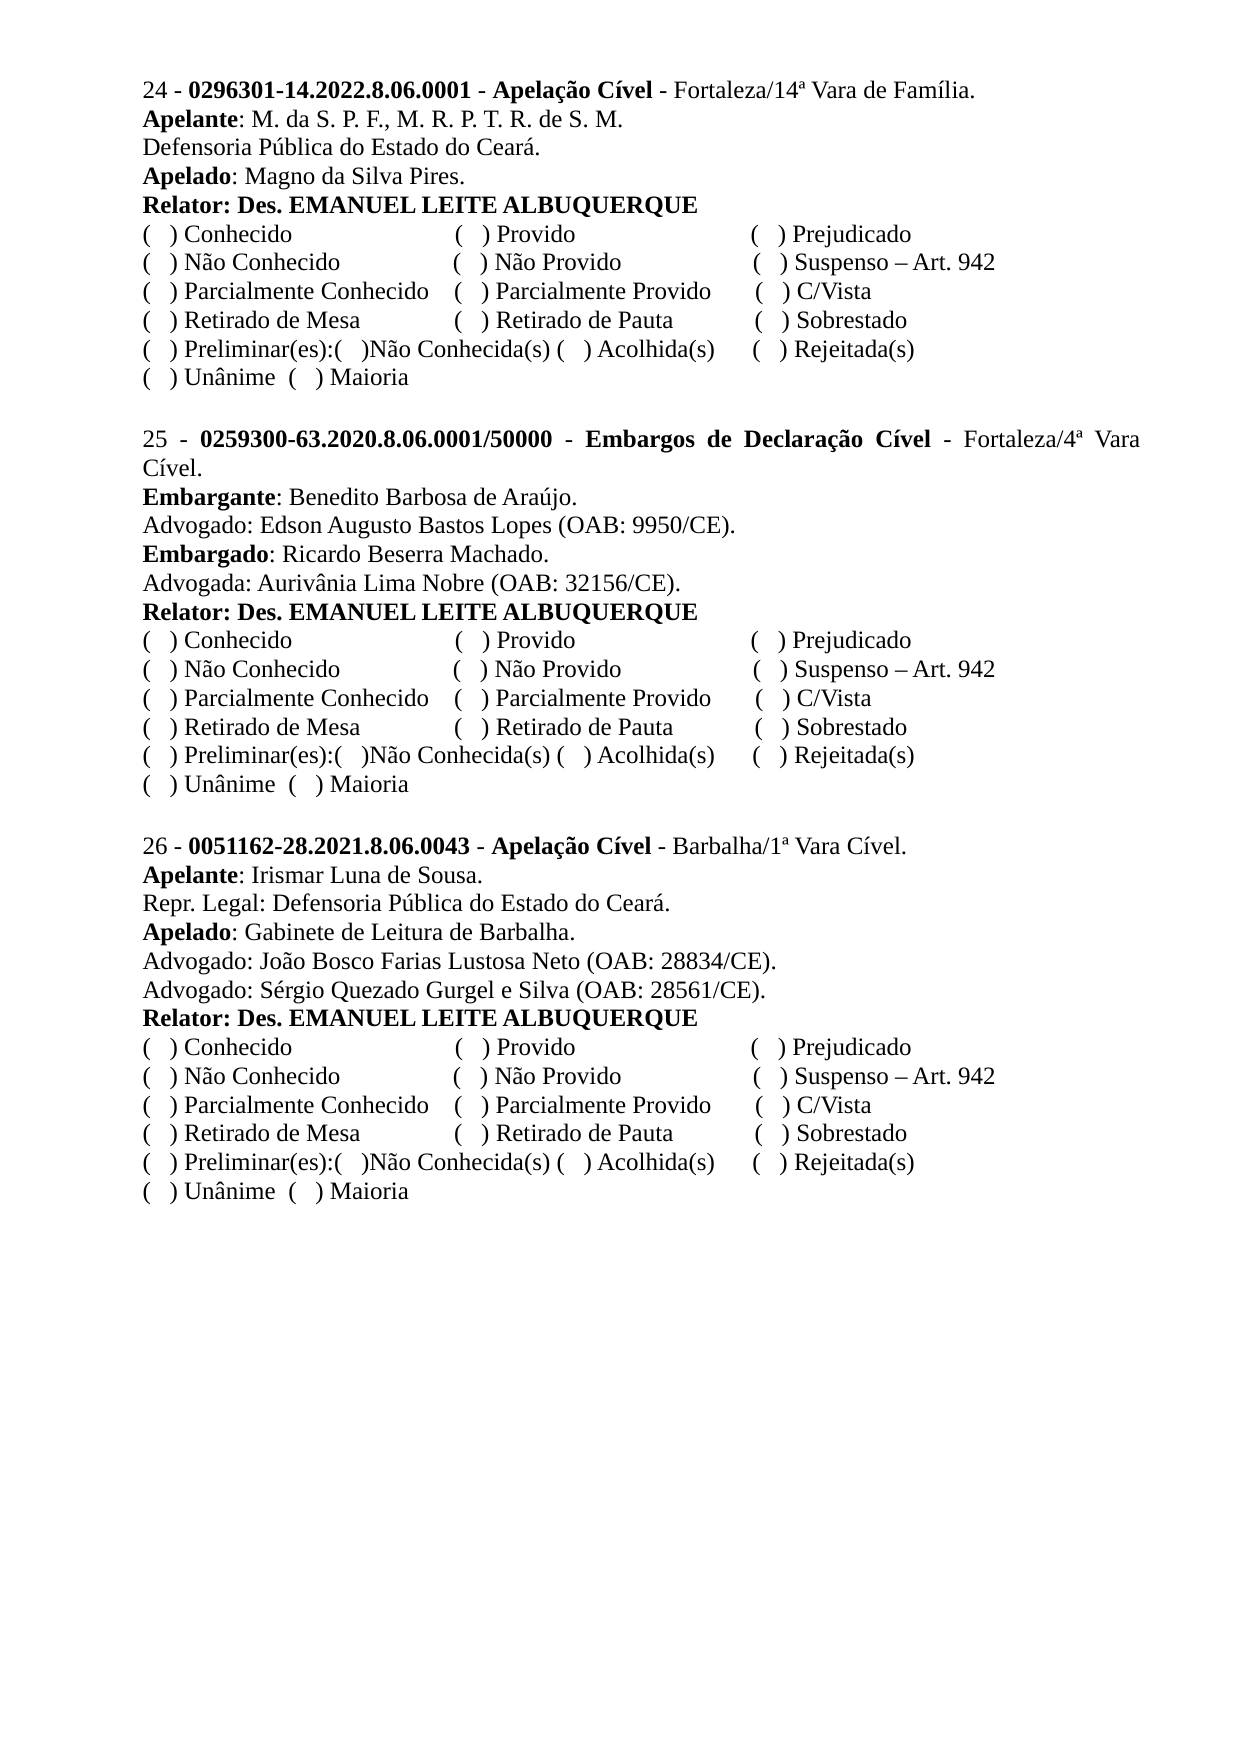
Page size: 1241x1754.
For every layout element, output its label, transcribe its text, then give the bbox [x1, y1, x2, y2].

text Embargado: Ricardo Beserra Machado. [142, 539, 1141, 568]
text ( ) Unânime ( ) Maioria [142, 362, 1141, 391]
text Apelante: M. da S. P. F., M. R. P. T. R. de S. M. [142, 104, 1141, 132]
text ( ) Conhecido ( ) Provido ( ) Prejudicado [142, 1032, 1141, 1061]
text ( ) Não Conhecido ( ) Não Provido ( ) Suspenso – Art. 942 [142, 1061, 1158, 1090]
text Advogada: Aurivânia Lima Nobre (OAB: 32156/CE). [142, 568, 1141, 597]
text ( ) Retirado de Mesa ( ) Retirado de Pauta ( ) Sobrestado [142, 305, 1158, 334]
text Relator: Des. EMANUEL LEITE ALBUQUERQUE [142, 597, 1141, 626]
text ( ) Não Conhecido ( ) Não Provido ( ) Suspenso – Art. 942 [142, 247, 1158, 276]
text Relator: Des. EMANUEL LEITE ALBUQUERQUE [142, 190, 1141, 219]
text ( ) Unânime ( ) Maioria [142, 769, 1141, 798]
text ( ) Parcialmente Conhecido ( ) Parcialmente Provido ( ) C/Vista [142, 276, 1158, 305]
text Advogado: Sérgio Quezado Gurgel e Silva (OAB: 28561/CE). [142, 975, 1141, 1003]
text ( ) Preliminar(es):( )Não Conhecida(s) ( ) Acolhida(s) ( ) Rejeitada(s) [142, 741, 1158, 769]
text Advogado: João Bosco Farias Lustosa Neto (OAB: 28834/CE). [142, 946, 1141, 975]
text ( ) Preliminar(es):( )Não Conhecida(s) ( ) Acolhida(s) ( ) Rejeitada(s) [142, 334, 1158, 362]
text 24 - 0296301-14.2022.8.06.0001 - Apelação Cível - Fortaleza/14ª Vara de Família. [142, 75, 1141, 104]
text ( ) Conhecido ( ) Provido ( ) Prejudicado [142, 626, 1141, 654]
text ( ) Conhecido ( ) Provido ( ) Prejudicado [142, 219, 1141, 247]
text ( ) Parcialmente Conhecido ( ) Parcialmente Provido ( ) C/Vista [142, 1090, 1158, 1118]
text Embargante: Benedito Barbosa de Araújo. [142, 482, 1141, 511]
text Apelado: Magno da Silva Pires. [142, 161, 1141, 190]
text ( ) Parcialmente Conhecido ( ) Parcialmente Provido ( ) C/Vista [142, 683, 1158, 712]
text ( ) Retirado de Mesa ( ) Retirado de Pauta ( ) Sobrestado [142, 712, 1158, 741]
text Defensoria Pública do Estado do Ceará. [142, 132, 1141, 161]
text 26 - 0051162-28.2021.8.06.0043 - Apelação Cível - Barbalha/1ª Vara Cível. [142, 831, 1141, 860]
text ( ) Preliminar(es):( )Não Conhecida(s) ( ) Acolhida(s) ( ) Rejeitada(s) [142, 1147, 1158, 1176]
text Relator: Des. EMANUEL LEITE ALBUQUERQUE [142, 1003, 1141, 1032]
text Apelado: Gabinete de Leitura de Barbalha. [142, 917, 1141, 946]
text Apelante: Irismar Luna de Sousa. [142, 860, 1141, 888]
text Repr. Legal: Defensoria Pública do Estado do Ceará. [142, 888, 1141, 917]
text ( ) Não Conhecido ( ) Não Provido ( ) Suspenso – Art. 942 [142, 654, 1158, 683]
text ( ) Unânime ( ) Maioria [142, 1176, 1141, 1205]
text 25 - 0259300-63.2020.8.06.0001/50000 - Embargos de Declaração Cível - Fortaleza/4ª Vara Cível. [142, 424, 1141, 482]
text Advogado: Edson Augusto Bastos Lopes (OAB: 9950/CE). [142, 511, 1141, 539]
text ( ) Retirado de Mesa ( ) Retirado de Pauta ( ) Sobrestado [142, 1118, 1158, 1147]
